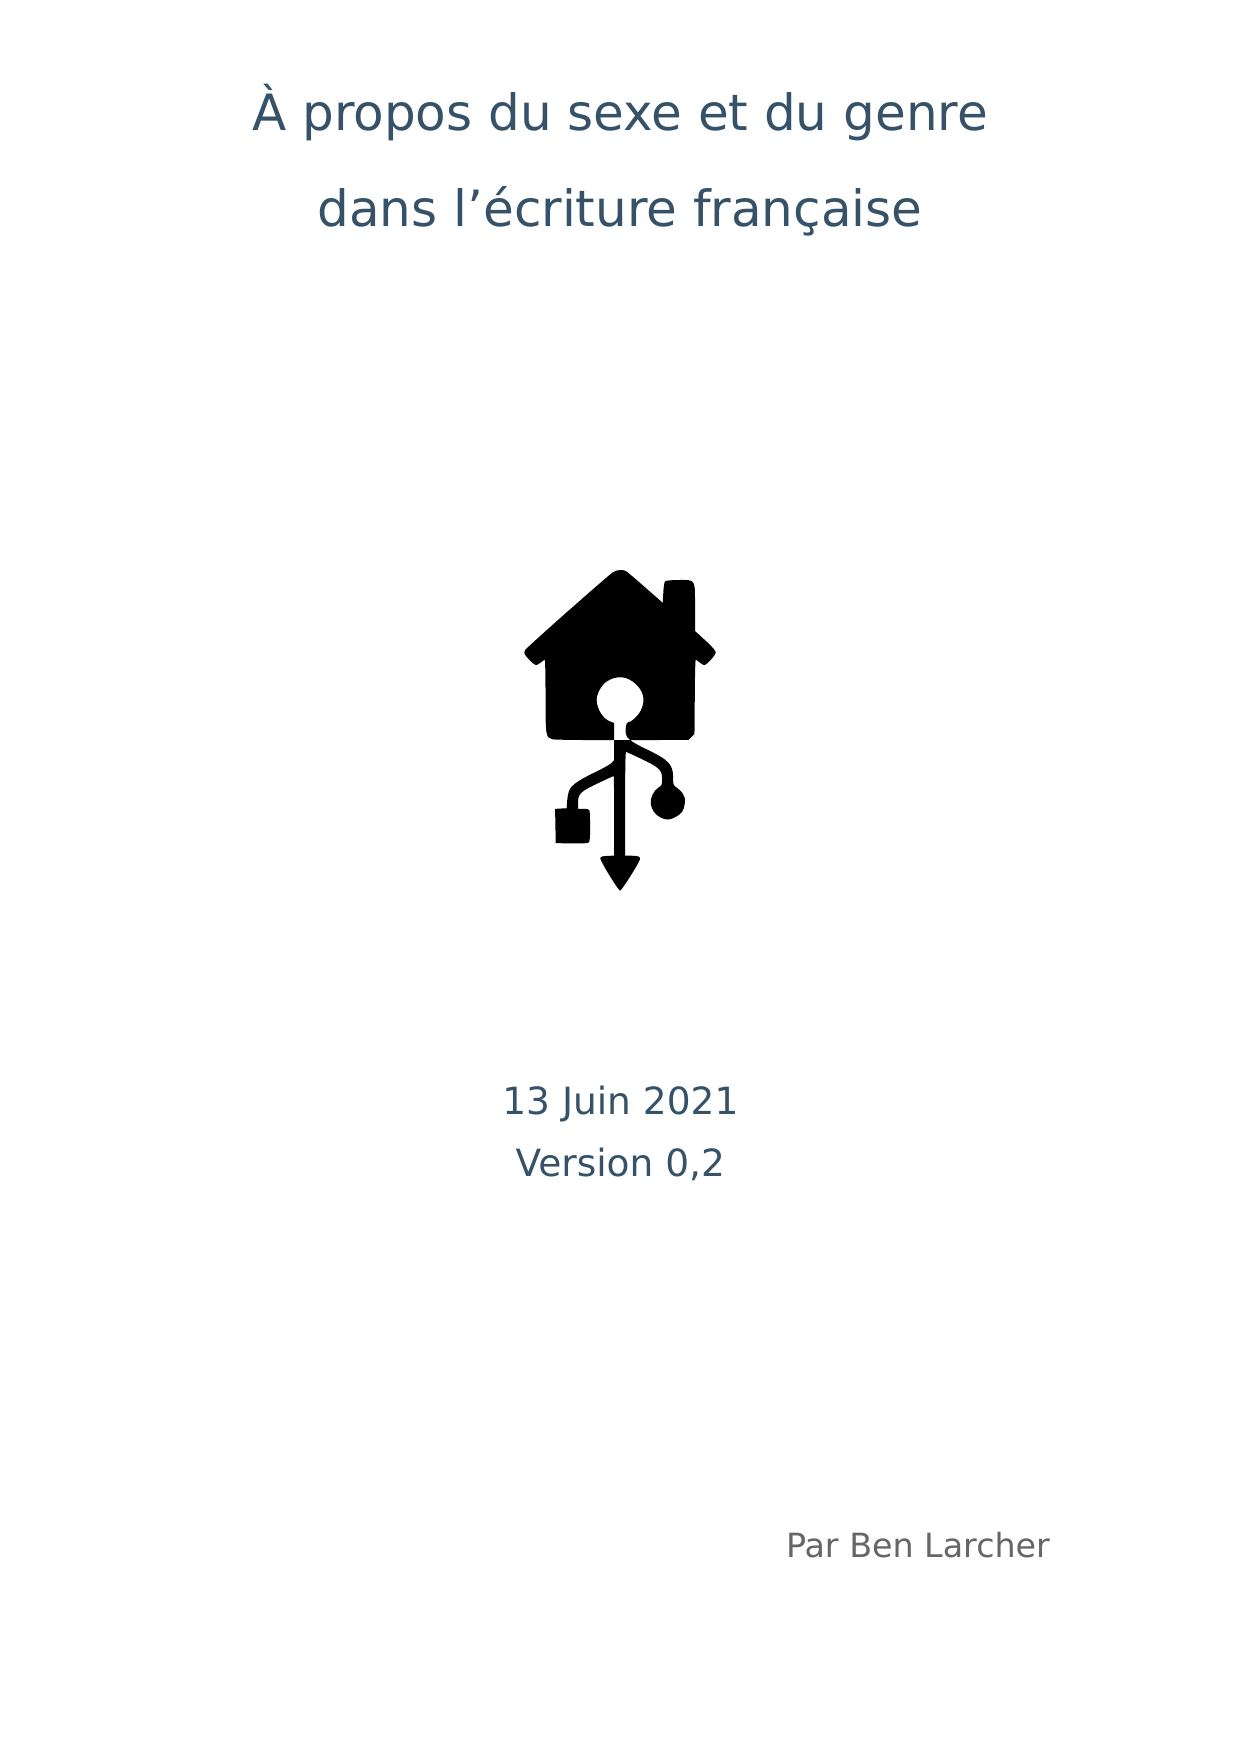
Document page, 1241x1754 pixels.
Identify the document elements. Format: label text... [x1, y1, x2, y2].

title À propos du sexe et du genre [59, 84, 1181, 142]
title dans l’écriture française [59, 180, 1181, 238]
subtitle 13 Juin 2021 [59, 257, 1181, 1123]
subtitle Version 0,2 [59, 1142, 1181, 1186]
